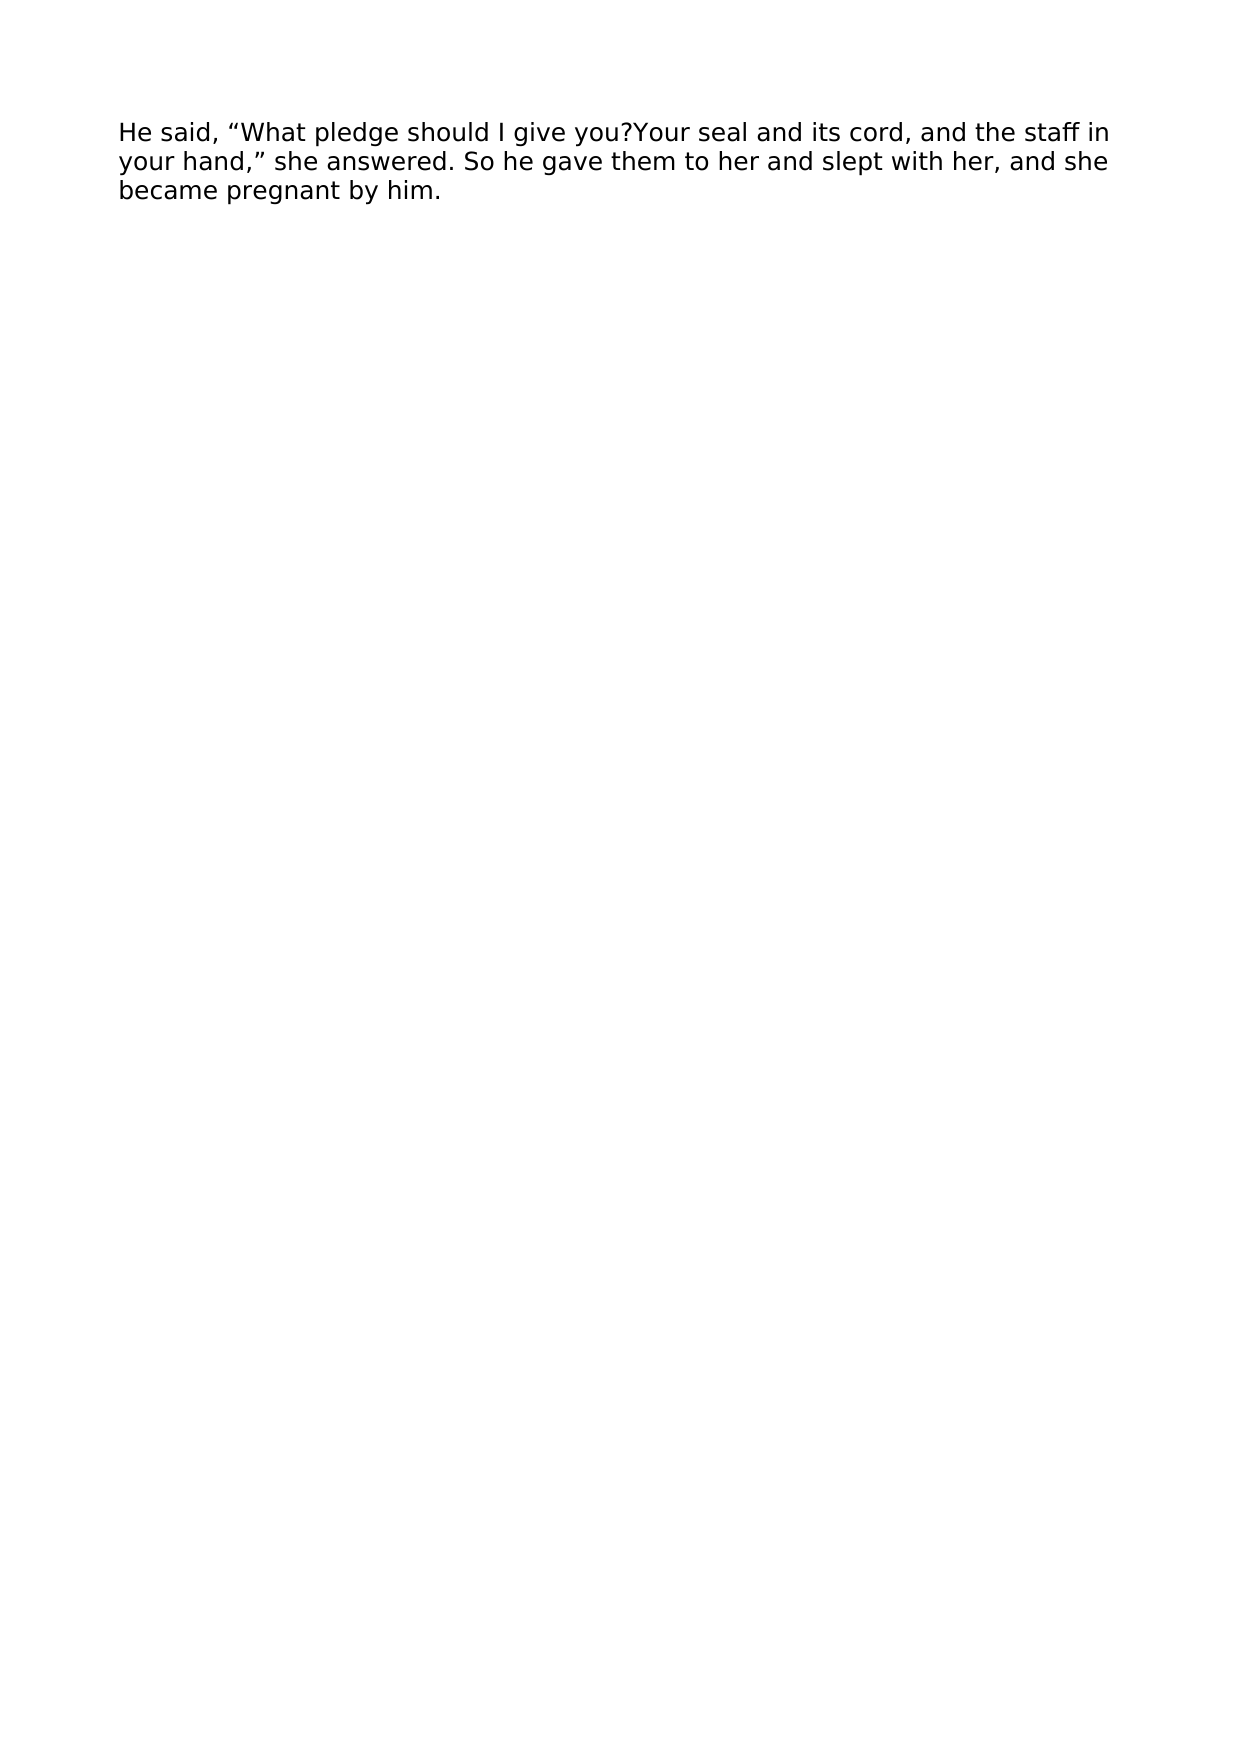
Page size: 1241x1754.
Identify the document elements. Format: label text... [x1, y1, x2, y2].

text He said, “What pledge should I give you?Your seal and its cord, and the staff in your hand,” she answered. So he gave them to her and slept with her, and she became pregnant by him. [118, 118, 1122, 206]
